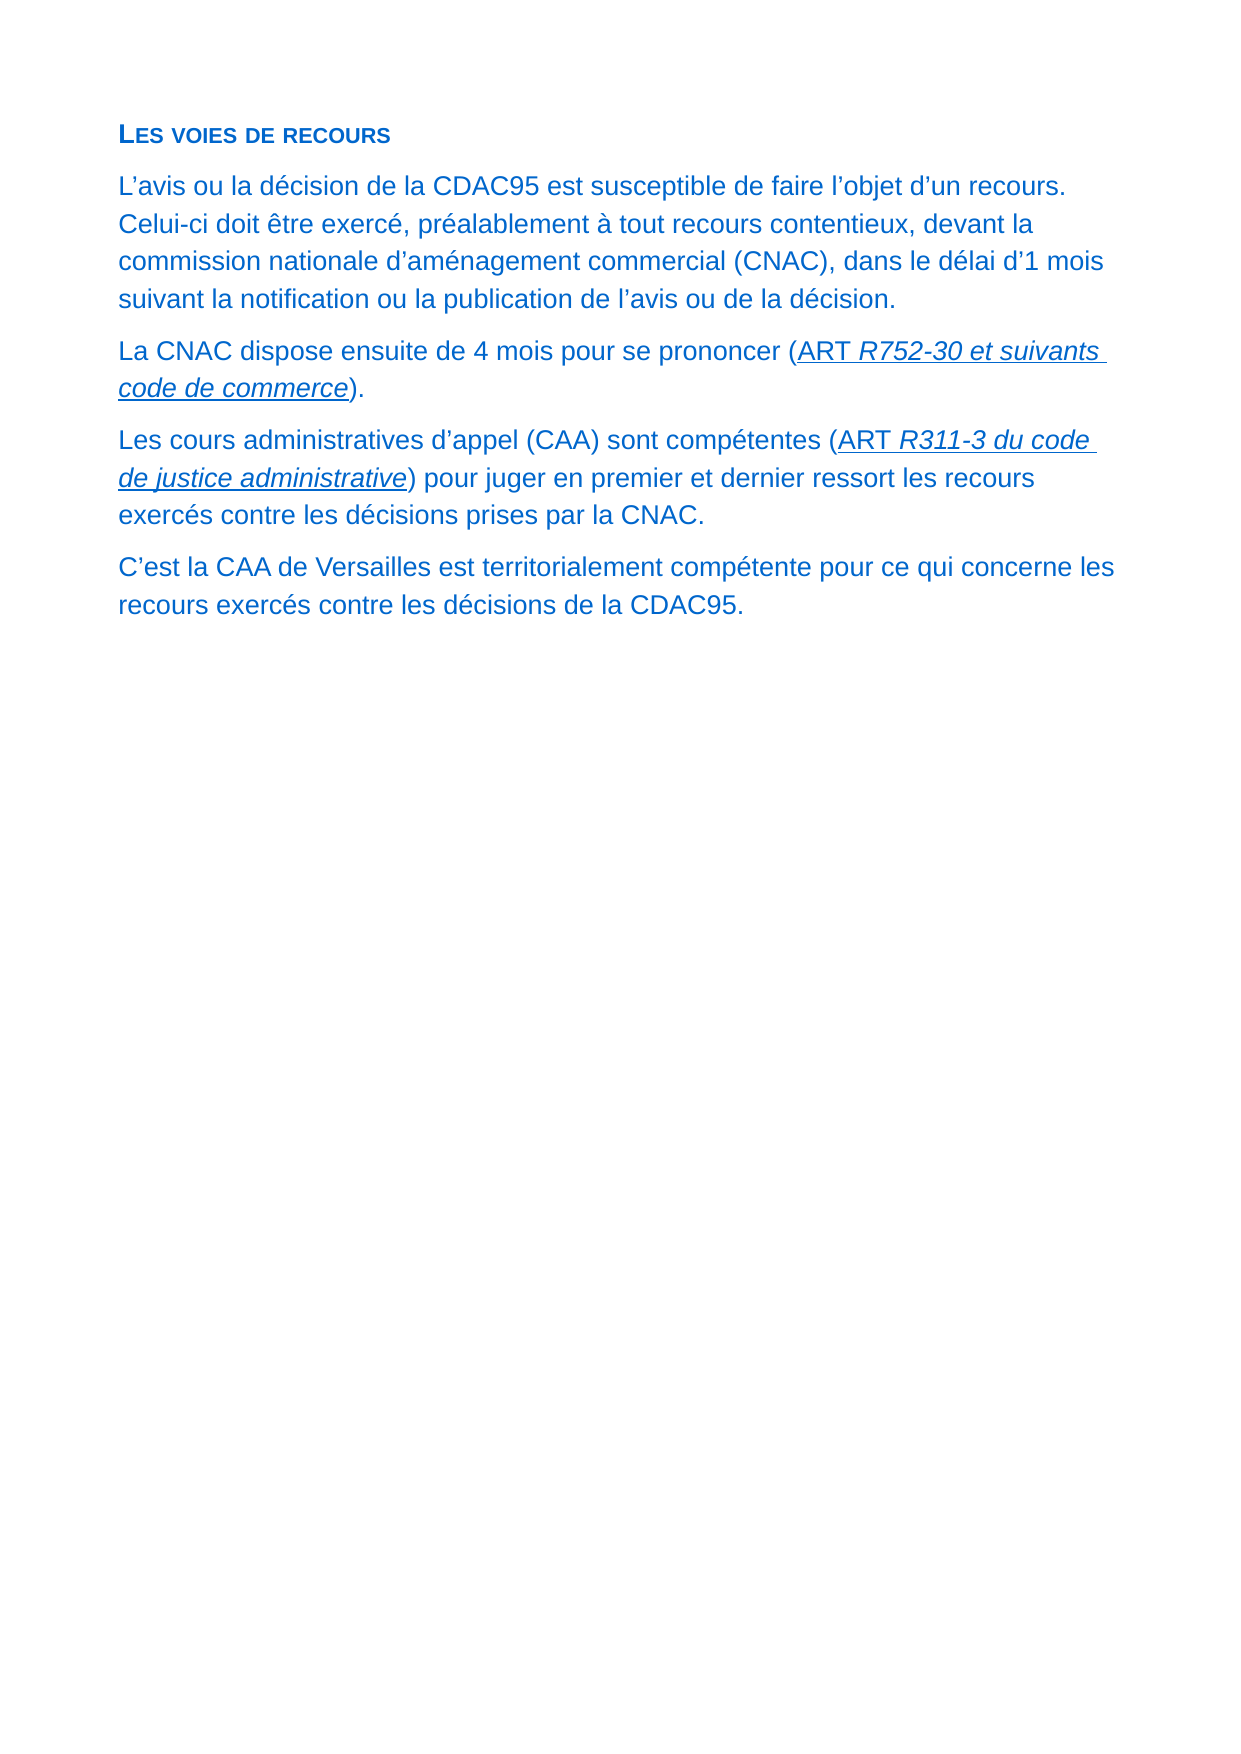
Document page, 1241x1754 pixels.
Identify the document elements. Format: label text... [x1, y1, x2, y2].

text L’avis ou la décision de la CDAC95 est susceptible de faire l’objet d’un recours. Celui-ci doit être exercé, préalablement à tout recours contentieux, devant la commission nationale d’aménagement commercial (CNAC), dans le délai d’1 mois suivant la notification ou la publication de l’avis ou de la décision. [118, 170, 1122, 314]
text C’est la CAA de Versailles est territorialement compétente pour ce qui concerne les recours exercés contre les décisions de la CDAC95. [118, 551, 1122, 620]
text La CNAC dispose ensuite de 4 mois pour se prononcer (ART R752-30 et suivants code de commerce). [118, 335, 1122, 403]
text Les voies de recours [118, 118, 1122, 149]
text Les cours administratives d’appel (CAA) sont compétentes (ART R311-3 du code de justice administrative) pour juger en premier et dernier ressort les recours exercés contre les décisions prises par la CNAC. [118, 424, 1122, 531]
